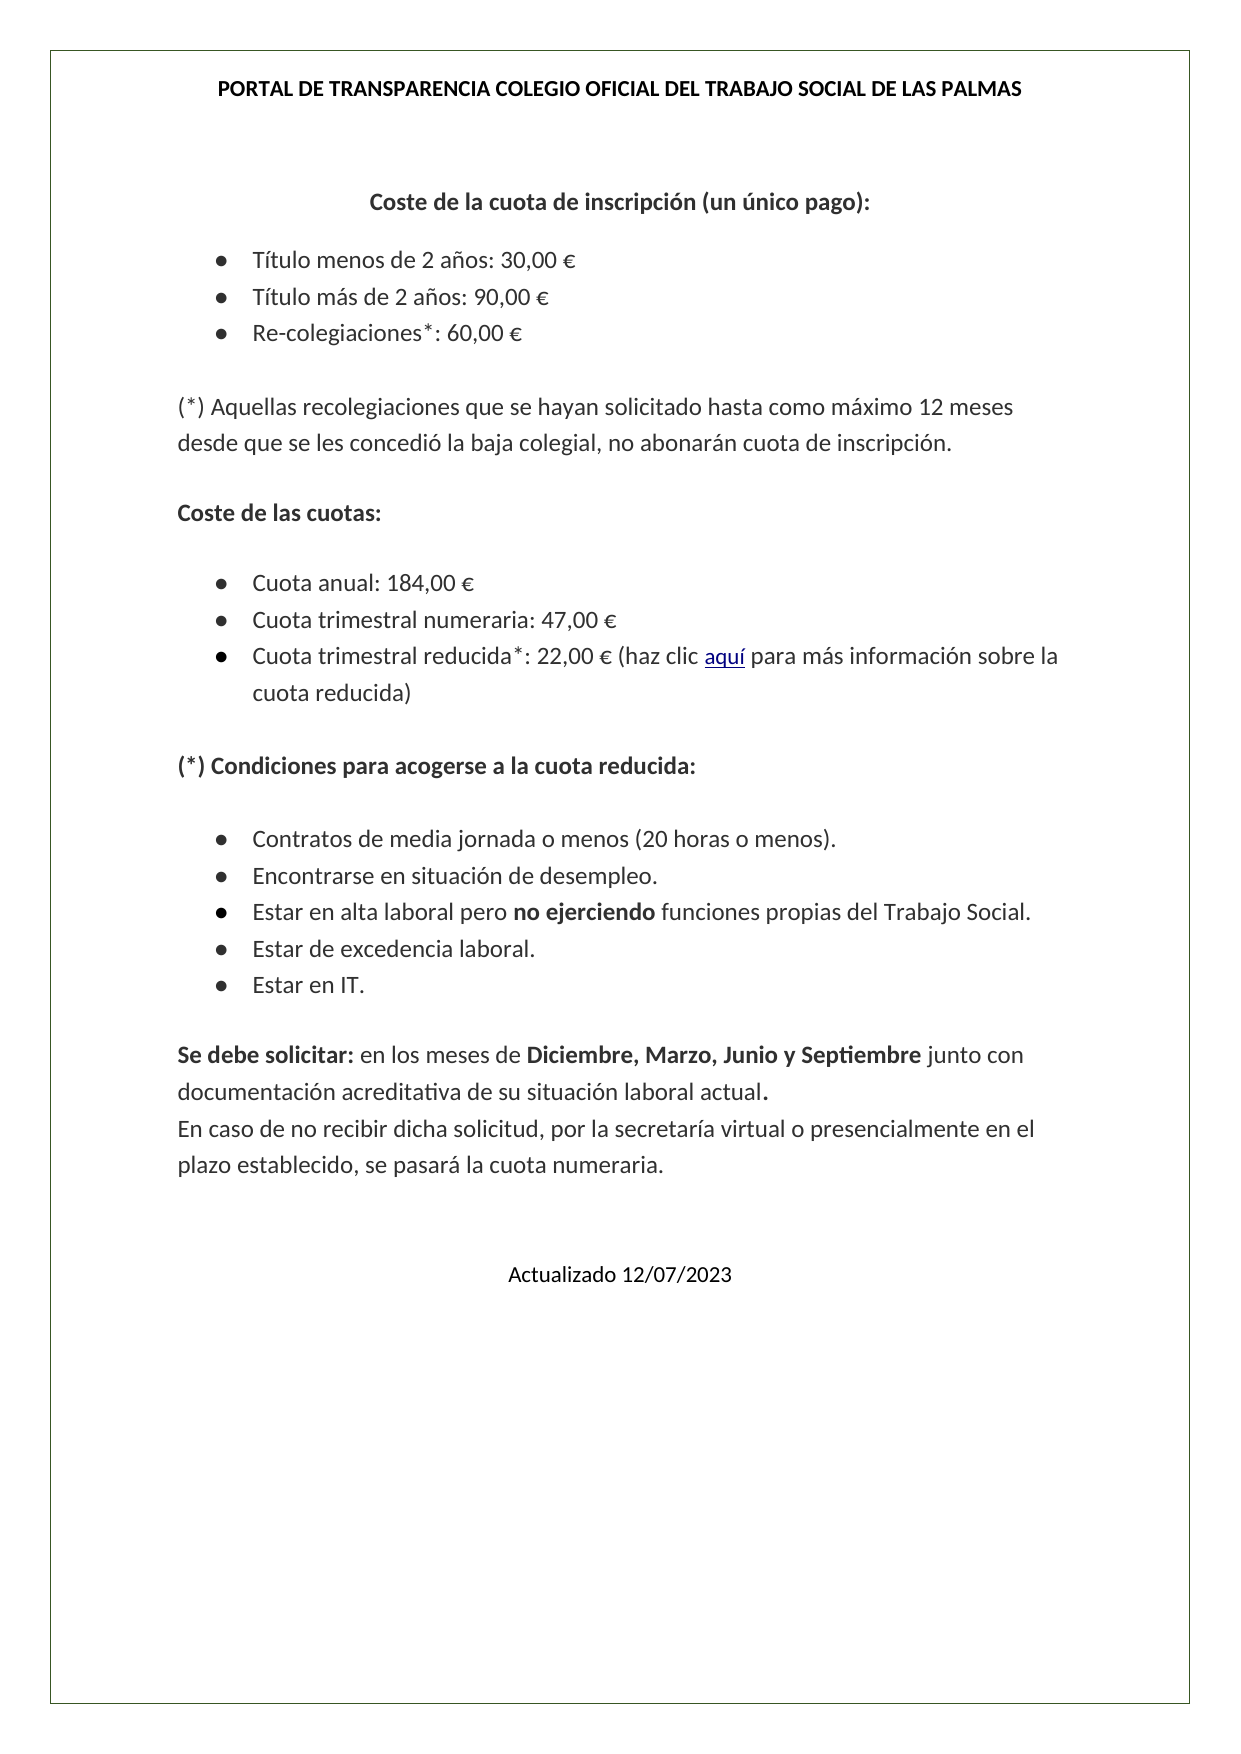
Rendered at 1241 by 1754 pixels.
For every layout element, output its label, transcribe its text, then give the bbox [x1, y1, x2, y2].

list Encontrarse en situación de desempleo. [215, 860, 1063, 890]
text (*) Aquellas recolegiaciones que se hayan solicitado hasta como máximo 12 meses desde que se les concedió la baja colegial, no abonarán cuota de inscripción. [177, 391, 1063, 458]
text Actualizado 12/07/2023 [177, 1261, 1063, 1288]
list Título más de 2 años: 90,00 € [215, 281, 1063, 311]
list Cuota trimestral numeraria: 47,00 € [215, 604, 1063, 634]
list Estar en alta laboral pero no ejerciendo funciones propias del Trabajo Social. [215, 896, 1063, 927]
text Coste de las cuotas: [177, 497, 1063, 528]
list Título menos de 2 años: 30,00 € [215, 244, 1063, 275]
text Se debe solicitar: en los meses de Diciembre, Marzo, Junio y Septiembre junto con documentación acreditativa de su situación laboral actual. [177, 1040, 1063, 1107]
list Re-colegiaciones*: 60,00 € [215, 317, 1063, 348]
text En caso de no recibir dicha solicitud, por la secretaría virtual o presencialmente en el plazo establecido, se pasará la cuota numeraria. [177, 1113, 1063, 1180]
list Estar en IT. [215, 969, 1063, 1000]
list Cuota trimestral reducida*: 22,00 € (haz clic aquí para más información sobre la cuota reducida) [215, 641, 1063, 708]
text Coste de la cuota de inscripción (un único pago): [202, 186, 1038, 216]
text (*) Condiciones para acogerse a la cuota reducida: [177, 750, 1063, 781]
list Estar de excedencia laboral. [215, 933, 1063, 963]
list Contratos de media jornada o menos (20 horas o menos). [215, 823, 1063, 854]
list Cuota anual: 184,00 € [215, 567, 1063, 598]
